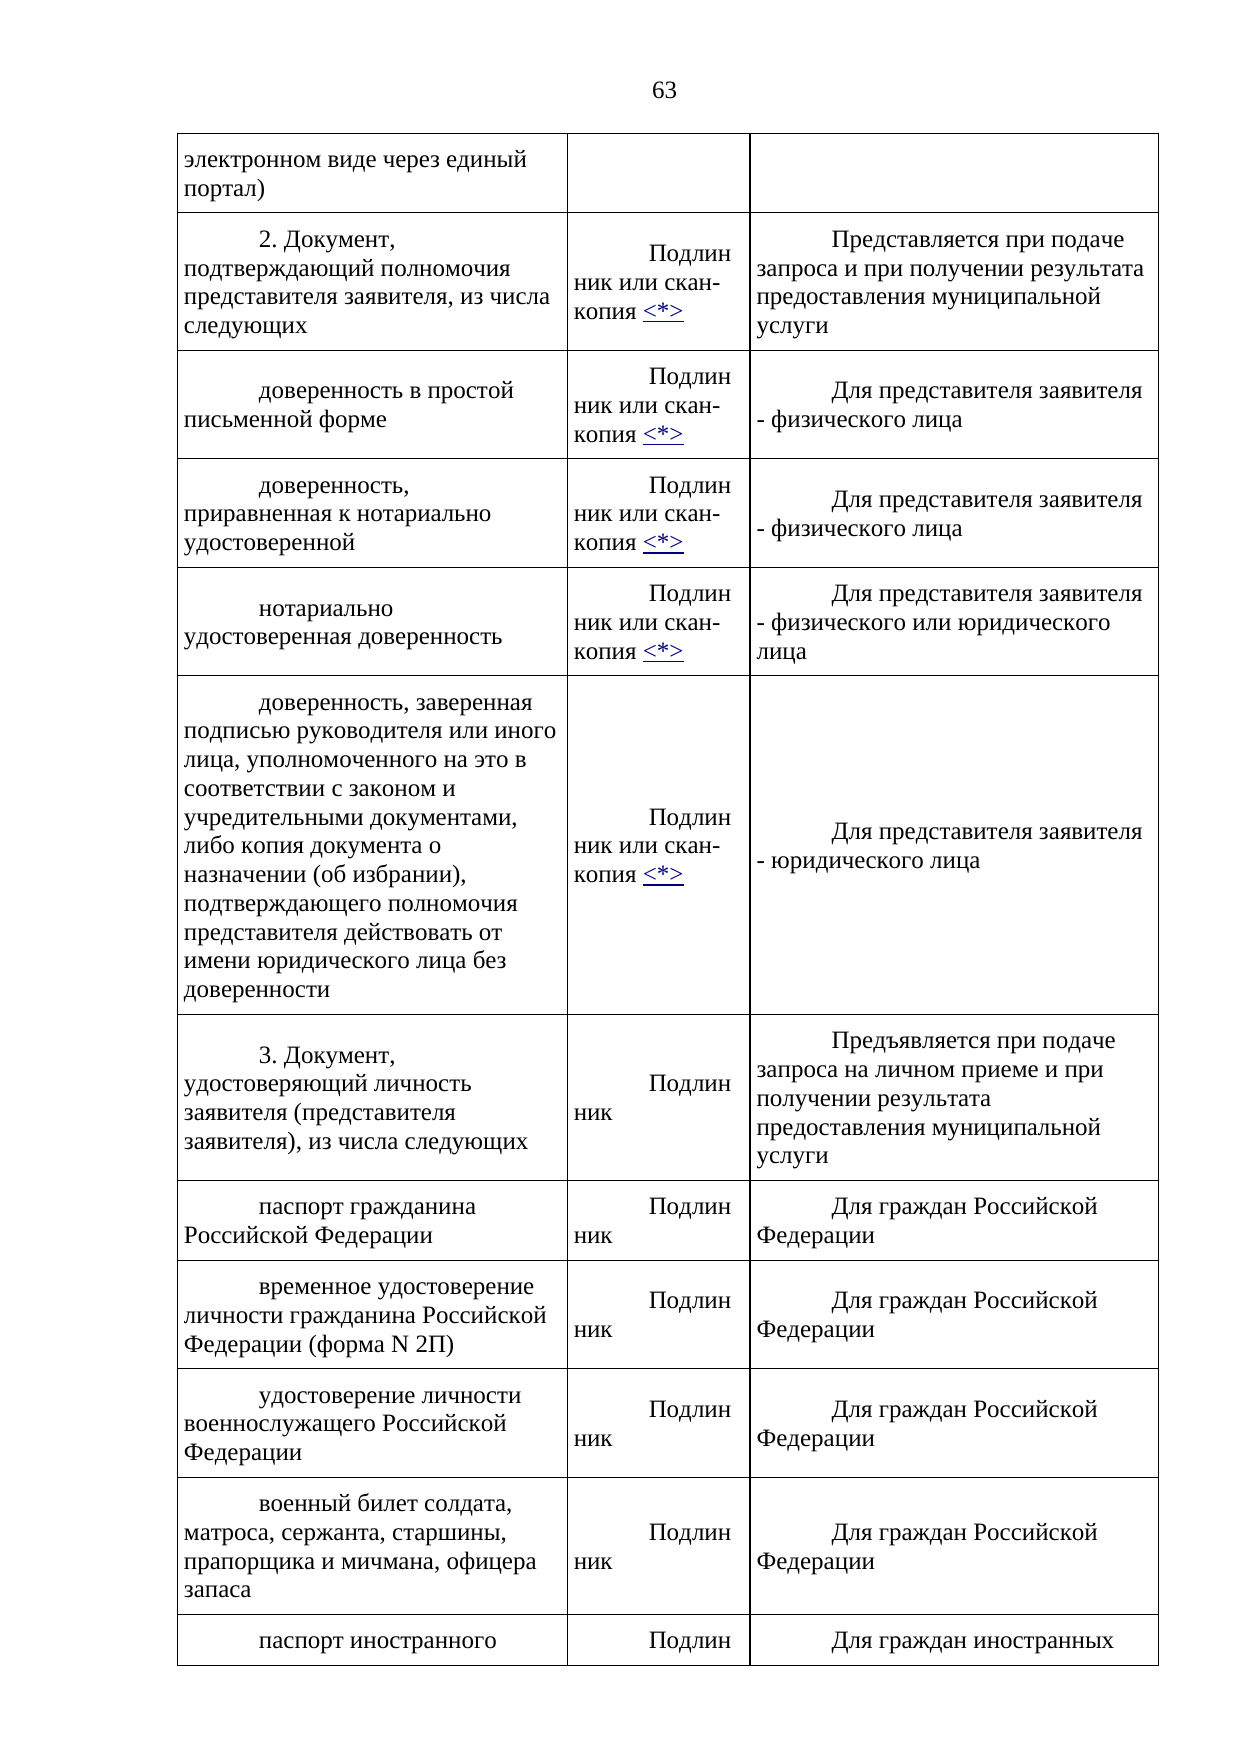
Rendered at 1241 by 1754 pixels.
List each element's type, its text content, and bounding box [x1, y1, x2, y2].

table_cell 3. Документ, удостоверяющий личность заявителя (представителя заявителя), из числа следующих [178, 1015, 567, 1180]
table_cell Подлинник [568, 1181, 749, 1259]
table_cell Подлинник [568, 1015, 749, 1180]
table_cell Подлинник или скан-копия <*> [568, 459, 749, 567]
table_cell Для граждан Российской Федерации [751, 1478, 1158, 1614]
table_cell Подлинник или скан-копия <*> [568, 213, 749, 349]
table_cell удостоверение личности военнослужащего Российской Федерации [178, 1369, 567, 1477]
table_cell Подлинник [568, 1478, 749, 1614]
table_cell паспорт гражданина Российской Федерации [178, 1181, 567, 1259]
table_cell военный билет солдата, матроса, сержанта, старшины, прапорщика и мичмана, офицера запаса [178, 1478, 567, 1614]
table_cell Для граждан Российской Федерации [751, 1181, 1158, 1259]
table_cell Представляется при подаче запроса и при получении результата предоставления муниципальной услуги [751, 213, 1158, 349]
table_cell Подлин [568, 1615, 749, 1665]
table_cell электронном виде через единый портал) [178, 134, 567, 212]
table_cell Подлинник [568, 1369, 749, 1477]
table_cell временное удостоверение личности гражданина Российской Федерации (форма N 2П) [178, 1261, 567, 1368]
table_cell Подлинник или скан-копия <*> [568, 568, 749, 675]
table_cell Подлинник или скан-копия <*> [568, 676, 749, 1014]
table_cell доверенность, заверенная подписью руководителя или иного лица, уполномоченного на это в соответствии с законом и учредительными документами, либо копия документа о назначении (об избрании), подтверждающего полномочия представителя действовать от имени юридического лица без доверенности [178, 676, 567, 1014]
table_cell Подлинник [568, 1261, 749, 1368]
table_cell Для граждан иностранных [751, 1615, 1158, 1665]
table_cell Для представителя заявителя - физического лица [751, 351, 1158, 458]
table_cell Предъявляется при подаче запроса на личном приеме и при получении результата предоставления муниципальной услуги [751, 1015, 1158, 1180]
table_cell нотариально удостоверенная доверенность [178, 568, 567, 675]
table_cell Для представителя заявителя - юридического лица [751, 676, 1158, 1014]
table_cell [568, 134, 749, 212]
table_cell доверенность в простой письменной форме [178, 351, 567, 458]
table_cell Для представителя заявителя - физического лица [751, 459, 1158, 567]
table_cell Подлинник или скан-копия <*> [568, 351, 749, 458]
table_cell [751, 134, 1158, 212]
table_cell паспорт иностранного [178, 1615, 567, 1665]
table_cell 2. Документ, подтверждающий полномочия представителя заявителя, из числа следующих [178, 213, 567, 349]
table_cell Для граждан Российской Федерации [751, 1369, 1158, 1477]
table_cell Для представителя заявителя - физического или юридического лица [751, 568, 1158, 675]
table_cell Для граждан Российской Федерации [751, 1261, 1158, 1368]
table_cell доверенность, приравненная к нотариально удостоверенной [178, 459, 567, 567]
